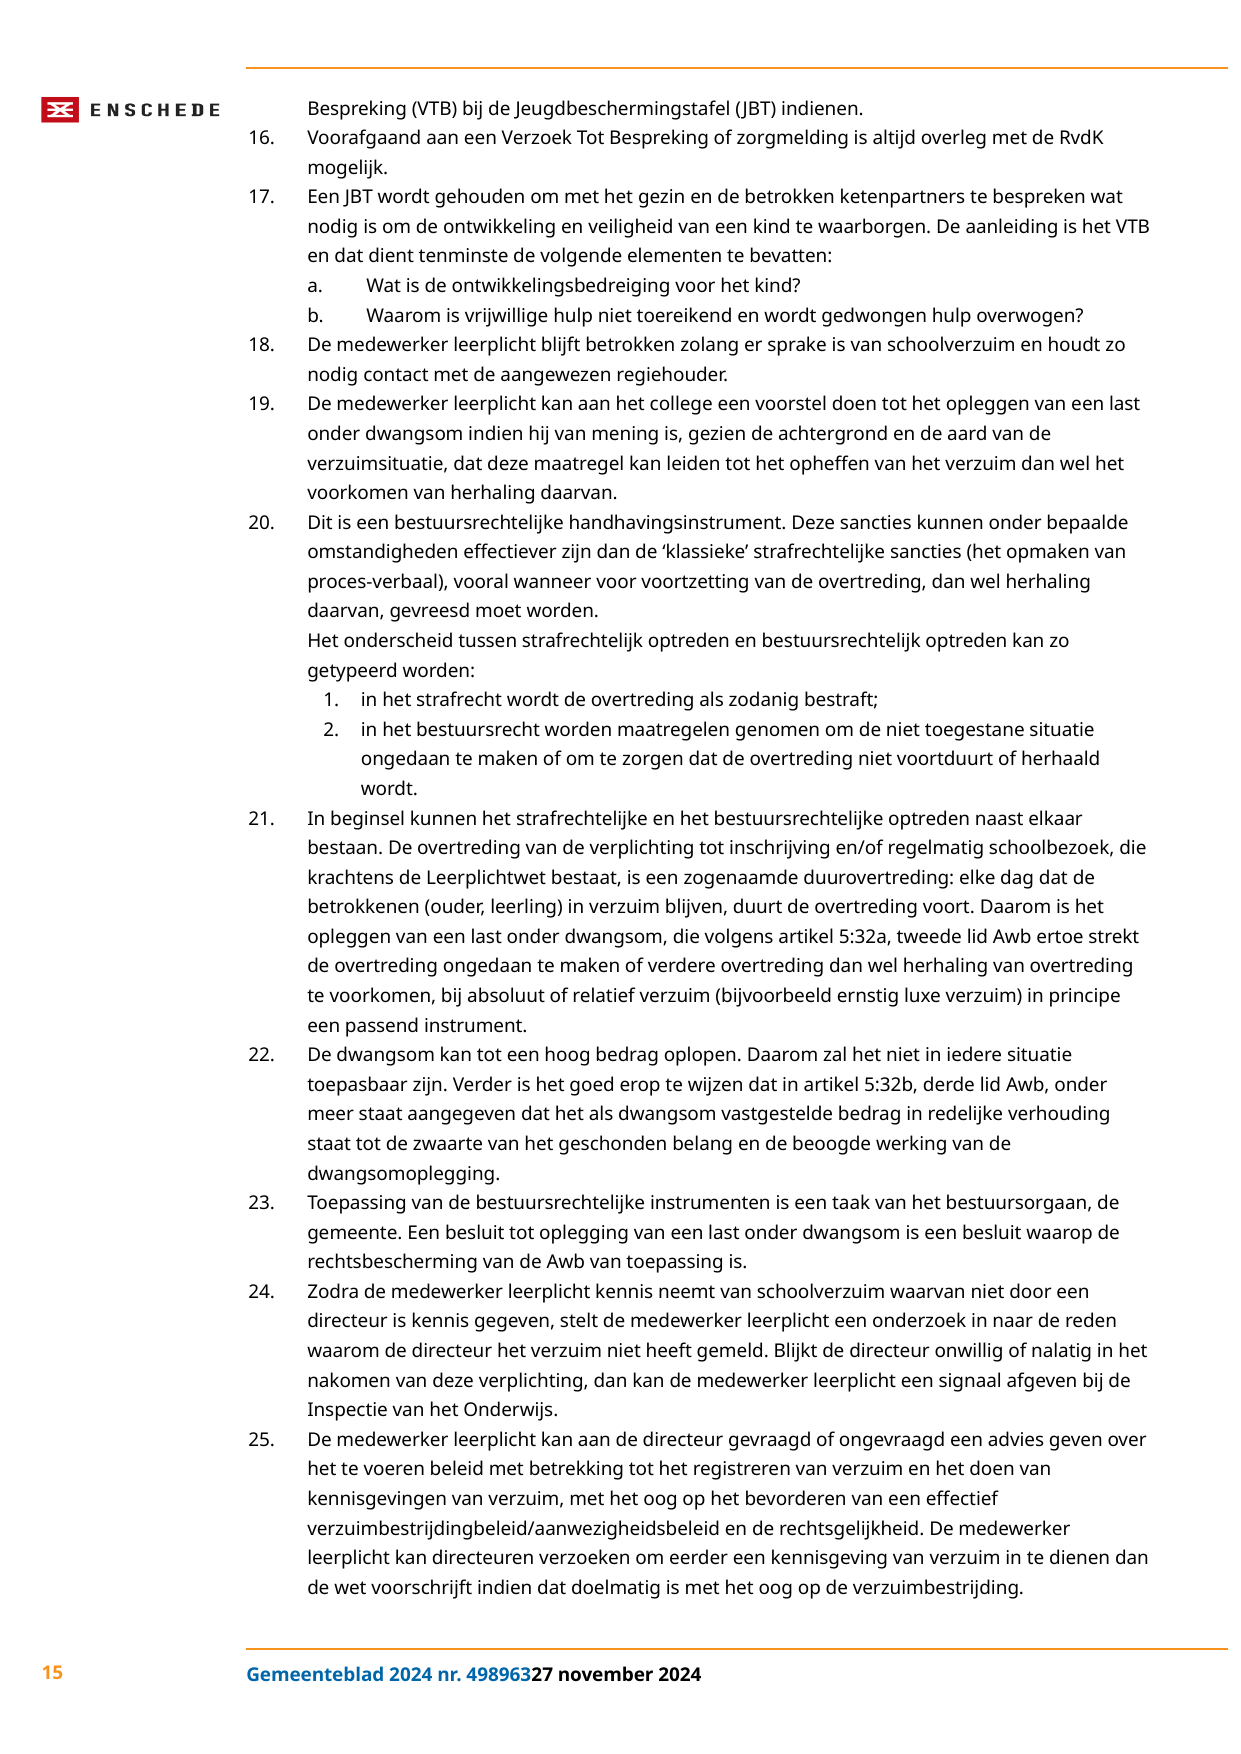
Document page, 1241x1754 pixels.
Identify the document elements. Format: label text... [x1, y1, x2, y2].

list in het bestuursrecht worden maatregelen genomen om de niet toegestane situatie ongedaan te maken of om te zorgen dat de overtreding niet voortduurt of herhaald wordt. [323, 716, 1152, 801]
list Waarom is vrijwillige hulp niet toereikend en wordt gedwongen hulp overwogen? [307, 302, 1152, 328]
picture [41, 47, 231, 172]
list Het onderscheid tussen strafrechtelijk optreden en bestuursrechtelijk optreden kan zo getypeerd worden: [248, 627, 1152, 683]
list De dwangsom kan tot een hoog bedrag oplopen. Daarom zal het niet in iedere situatie toepasbaar zijn. Verder is het goed erop te wijzen dat in artikel 5:32b, derde lid Awb, onder meer staat aangegeven dat het als dwangsom vastgestelde bedrag in redelijke verhouding staat tot de zwaarte van het geschonden belang en de beoogde werking van de dwangsomoplegging. [248, 1041, 1152, 1186]
list Wat is de ontwikkelingsbedreiging voor het kind? [307, 272, 1152, 298]
list Een JBT wordt gehouden om met het gezin en de betrokken ketenpartners te bespreken wat nodig is om de ontwikkeling en veiligheid van een kind te waarborgen. De aanleiding is het VTB en dat dient tenminste de volgende elementen te bevatten: [248, 183, 1152, 268]
list Voorafgaand aan een Verzoek Tot Bespreking of zorgmelding is altijd overleg met de RvdK mogelijk. [248, 124, 1152, 180]
list In beginsel kunnen het strafrechtelijke en het bestuursrechtelijke optreden naast elkaar bestaan. De overtreding van de verplichting tot inschrijving en/of regelmatig schoolbezoek, die krachtens de Leerplichtwet bestaat, is een zogenaamde duurovertreding: elke dag dat de betrokkenen (ouder, leerling) in verzuim blijven, duurt de overtreding voort. Daarom is het opleggen van een last onder dwangsom, die volgens artikel 5:32a, tweede lid Awb ertoe strekt de overtreding ongedaan te maken of verdere overtreding dan wel herhaling van overtreding te voorkomen, bij absoluut of relatief verzuim (bijvoorbeeld ernstig luxe verzuim) in principe een passend instrument. [248, 805, 1152, 1038]
list De medewerker leerplicht kan aan het college een voorstel doen tot het opleggen van een last onder dwangsom indien hij van mening is, gezien de achtergrond en de aard van de verzuimsituatie, dat deze maatregel kan leiden tot het opheffen van het verzuim dan wel het voorkomen van herhaling daarvan. [248, 391, 1152, 505]
list Dit is een bestuursrechtelijke handhavingsinstrument. Deze sancties kunnen onder bepaalde omstandigheden effectiever zijn dan de ‘klassieke’ strafrechtelijke sancties (het opmaken van proces-verbaal), vooral wanneer voor voortzetting van de overtreding, dan wel herhaling daarvan, gevreesd moet worden. [248, 509, 1152, 623]
list De medewerker leerplicht kan aan de directeur gevraagd of ongevraagd een advies geven over het te voeren beleid met betrekking tot het registreren van verzuim en het doen van kennisgevingen van verzuim, met het oog op het bevorderen van een effectief verzuimbestrijdingbeleid/aanwezigheidsbeleid en de rechtsgelijkheid. De medewerker leerplicht kan directeuren verzoeken om eerder een kennisgeving van verzuim in te dienen dan de wet voorschrijft indien dat doelmatig is met het oog op de verzuimbestrijding. [248, 1426, 1152, 1600]
list Zodra de medewerker leerplicht kennis neemt van schoolverzuim waarvan niet door een directeur is kennis gegeven, stelt de medewerker leerplicht een onderzoek in naar de reden waarom de directeur het verzuim niet heeft gemeld. Blijkt de directeur onwillig of nalatig in het nakomen van deze verplichting, dan kan de medewerker leerplicht een signaal afgeven bij de Inspectie van het Onderwijs. [248, 1278, 1152, 1422]
list De medewerker leerplicht blijft betrokken zolang er sprake is van schoolverzuim en houdt zo nodig contact met de aangewezen regiehouder. [248, 331, 1152, 387]
list in het strafrecht wordt de overtreding als zodanig bestraft; [323, 686, 1152, 712]
list Bespreking (VTB) bij de Jeugdbeschermingstafel (JBT) indienen. [248, 95, 1152, 121]
list Toepassing van de bestuursrechtelijke instrumenten is een taak van het bestuursorgaan, de gemeente. Een besluit tot oplegging van een last onder dwangsom is een besluit waarop de rechtsbescherming van de Awb van toepassing is. [248, 1189, 1152, 1274]
